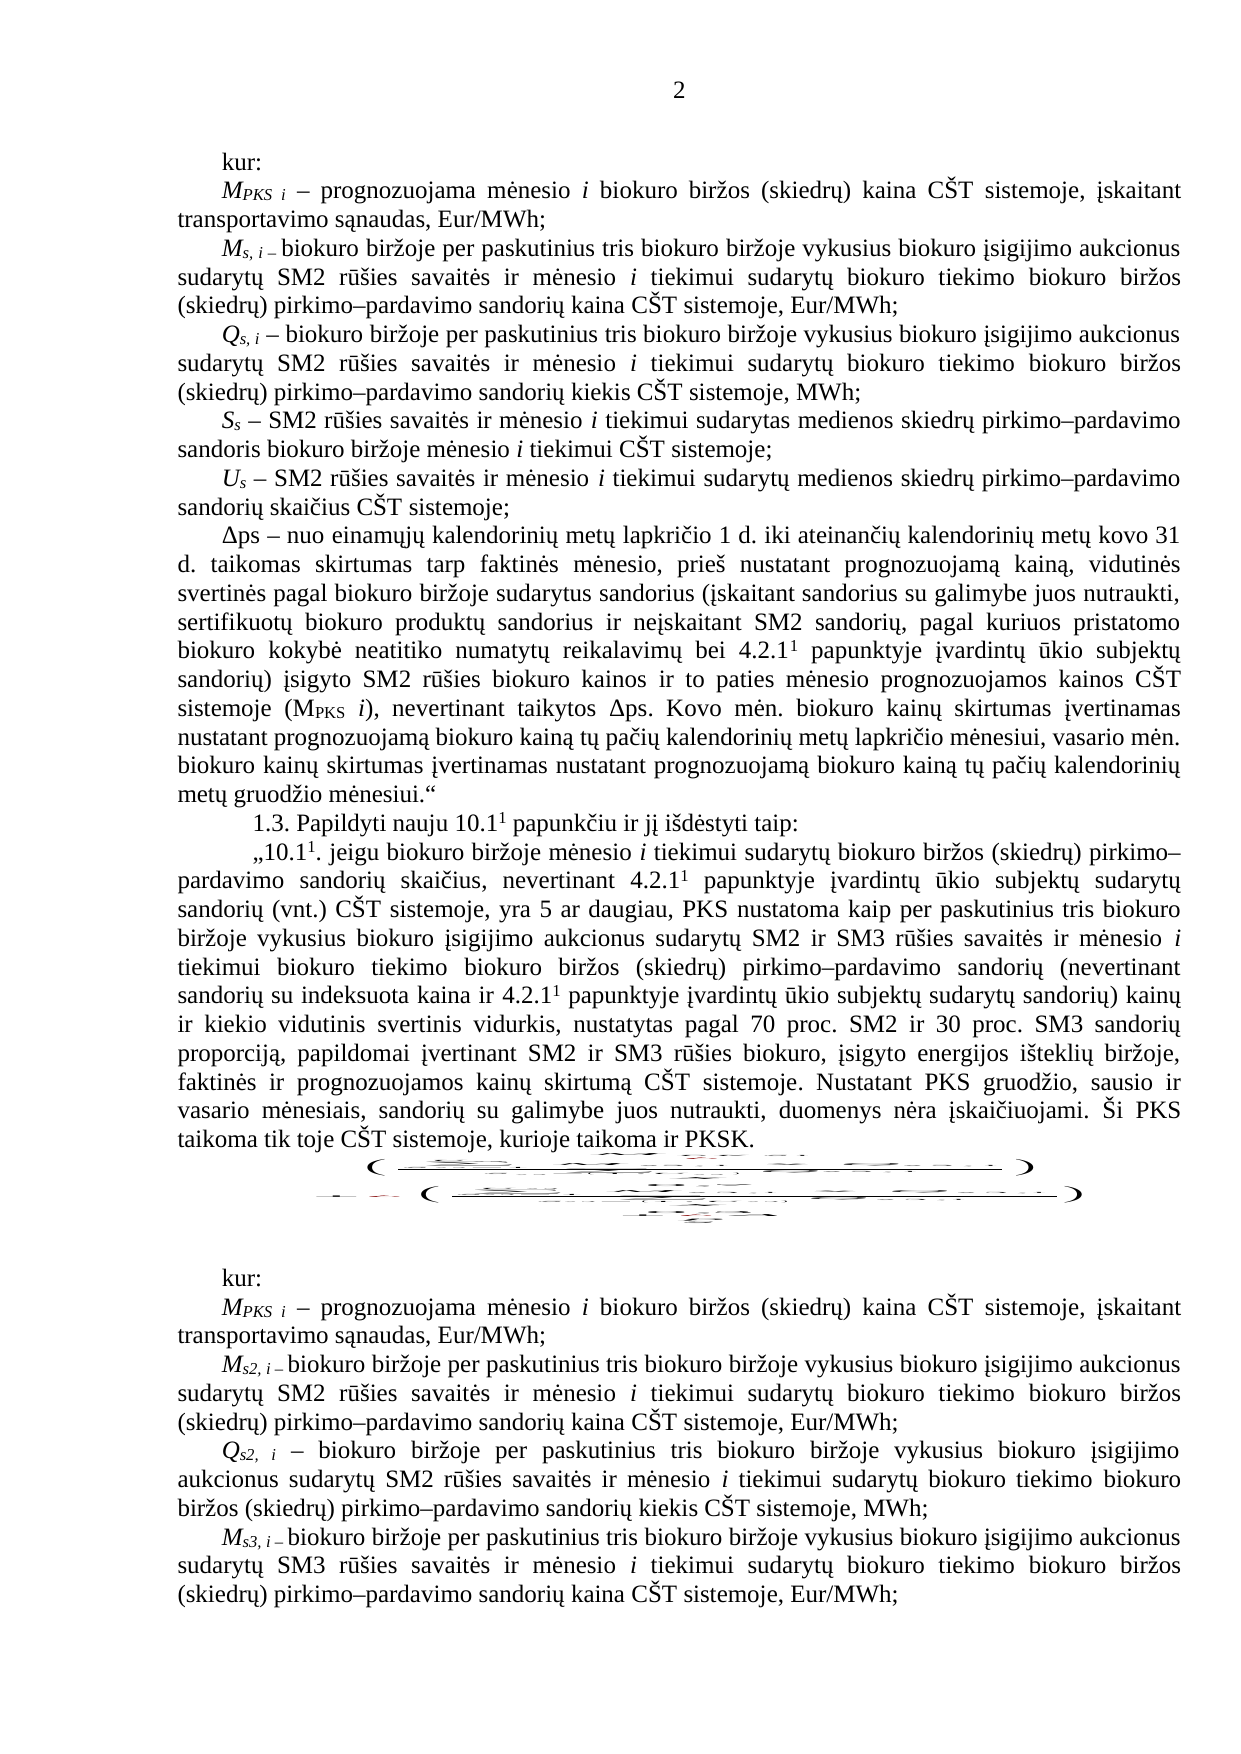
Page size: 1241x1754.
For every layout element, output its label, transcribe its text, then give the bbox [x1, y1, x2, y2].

text kur: [177, 1263, 1181, 1292]
text Δps – nuo einamųjų kalendorinių metų lapkričio 1 d. iki ateinančių kalendorinių metų kovo 31 d. taikomas skirtumas tarp faktinės mėnesio, prieš nustatant prognozuojamą kainą, vidutinės svertinės pagal biokuro biržoje sudarytus sandorius (įskaitant sandorius su galimybe juos nutraukti, sertifikuotų biokuro produktų sandorius ir neįskaitant SM2 sandorių, pagal kuriuos pristatomo biokuro kokybė neatitiko numatytų reikalavimų bei 4.2.11 papunktyje įvardintų ūkio subjektų sandorių) įsigyto SM2 rūšies biokuro kainos ir to paties mėnesio prognozuojamos kainos CŠT sistemoje (MPKS i), nevertinant taikytos Δps. Kovo mėn. biokuro kainų skirtumas įvertinamas nustatant prognozuojamą biokuro kainą tų pačių kalendorinių metų lapkričio mėnesiui, vasario mėn. biokuro kainų skirtumas įvertinamas nustatant prognozuojamą biokuro kainą tų pačių kalendorinių metų gruodžio mėnesiui.“ [177, 521, 1181, 808]
text MPKS i – prognozuojama mėnesio i biokuro biržos (skiedrų) kaina CŠT sistemoje, įskaitant transportavimo sąnaudas, Eur/MWh; [177, 1292, 1181, 1349]
text kur: [177, 147, 1181, 176]
text MPKS i – prognozuojama mėnesio i biokuro biržos (skiedrų) kaina CŠT sistemoje, įskaitant transportavimo sąnaudas, Eur/MWh; [177, 176, 1181, 233]
text Ss – SM2 rūšies savaitės ir mėnesio i tiekimui sudarytas medienos skiedrų pirkimo‒pardavimo sandoris biokuro biržoje mėnesio i tiekimui CŠT sistemoje; [177, 406, 1181, 463]
text Ms2, i – biokuro biržoje per paskutinius tris biokuro biržoje vykusius biokuro įsigijimo aukcionus sudarytų SM2 rūšies savaitės ir mėnesio i tiekimui sudarytų biokuro tiekimo biokuro biržos (skiedrų) pirkimo‒pardavimo sandorių kaina CŠT sistemoje, Eur/MWh; [177, 1349, 1181, 1436]
text Ms, i – biokuro biržoje per paskutinius tris biokuro biržoje vykusius biokuro įsigijimo aukcionus sudarytų SM2 rūšies savaitės ir mėnesio i tiekimui sudarytų biokuro tiekimo biokuro biržos (skiedrų) pirkimo‒pardavimo sandorių kaina CŠT sistemoje, Eur/MWh; [177, 233, 1181, 319]
text Qs, i – biokuro biržoje per paskutinius tris biokuro biržoje vykusius biokuro įsigijimo aukcionus sudarytų SM2 rūšies savaitės ir mėnesio i tiekimui sudarytų biokuro tiekimo biokuro biržos (skiedrų) pirkimo‒pardavimo sandorių kiekis CŠT sistemoje, MWh; [177, 319, 1181, 406]
text „10.11. jeigu biokuro biržoje mėnesio i tiekimui sudarytų biokuro biržos (skiedrų) pirkimo‒pardavimo sandorių skaičius, nevertinant 4.2.11 papunktyje įvardintų ūkio subjektų sudarytų sandorių (vnt.) CŠT sistemoje, yra 5 ar daugiau, PKS nustatoma kaip per paskutinius tris biokuro biržoje vykusius biokuro įsigijimo aukcionus sudarytų SM2 ir SM3 rūšies savaitės ir mėnesio i tiekimui biokuro tiekimo biokuro biržos (skiedrų) pirkimo‒pardavimo sandorių (nevertinant sandorių su indeksuota kaina ir 4.2.11 papunktyje įvardintų ūkio subjektų sudarytų sandorių) kainų ir kiekio vidutinis svertinis vidurkis, nustatytas pagal 70 proc. SM2 ir 30 proc. SM3 sandorių proporciją, papildomai įvertinant SM2 ir SM3 rūšies biokuro, įsigyto energijos išteklių biržoje, faktinės ir prognozuojamos kainų skirtumą CŠT sistemoje. Nustatant PKS gruodžio, sausio ir vasario mėnesiais, sandorių su galimybe juos nutraukti, duomenys nėra įskaičiuojami. Ši PKS taikoma tik toje CŠT sistemoje, kurioje taikoma ir PKSK. [177, 837, 1181, 1153]
text Qs2, i – biokuro biržoje per paskutinius tris biokuro biržoje vykusius biokuro įsigijimo aukcionus sudarytų SM2 rūšies savaitės ir mėnesio i tiekimui sudarytų biokuro tiekimo biokuro biržos (skiedrų) pirkimo‒pardavimo sandorių kiekis CŠT sistemoje, MWh; [177, 1436, 1181, 1522]
text Ms3, i – biokuro biržoje per paskutinius tris biokuro biržoje vykusius biokuro įsigijimo aukcionus sudarytų SM3 rūšies savaitės ir mėnesio i tiekimui sudarytų biokuro tiekimo biokuro biržos (skiedrų) pirkimo‒pardavimo sandorių kaina CŠT sistemoje, Eur/MWh; [177, 1522, 1181, 1608]
text 1.3. Papildyti nauju 10.11 papunkčiu ir jį išdėstyti taip: [177, 808, 1181, 837]
text Us – SM2 rūšies savaitės ir mėnesio i tiekimui sudarytų medienos skiedrų pirkimo‒pardavimo sandorių skaičius CŠT sistemoje; [177, 463, 1181, 521]
